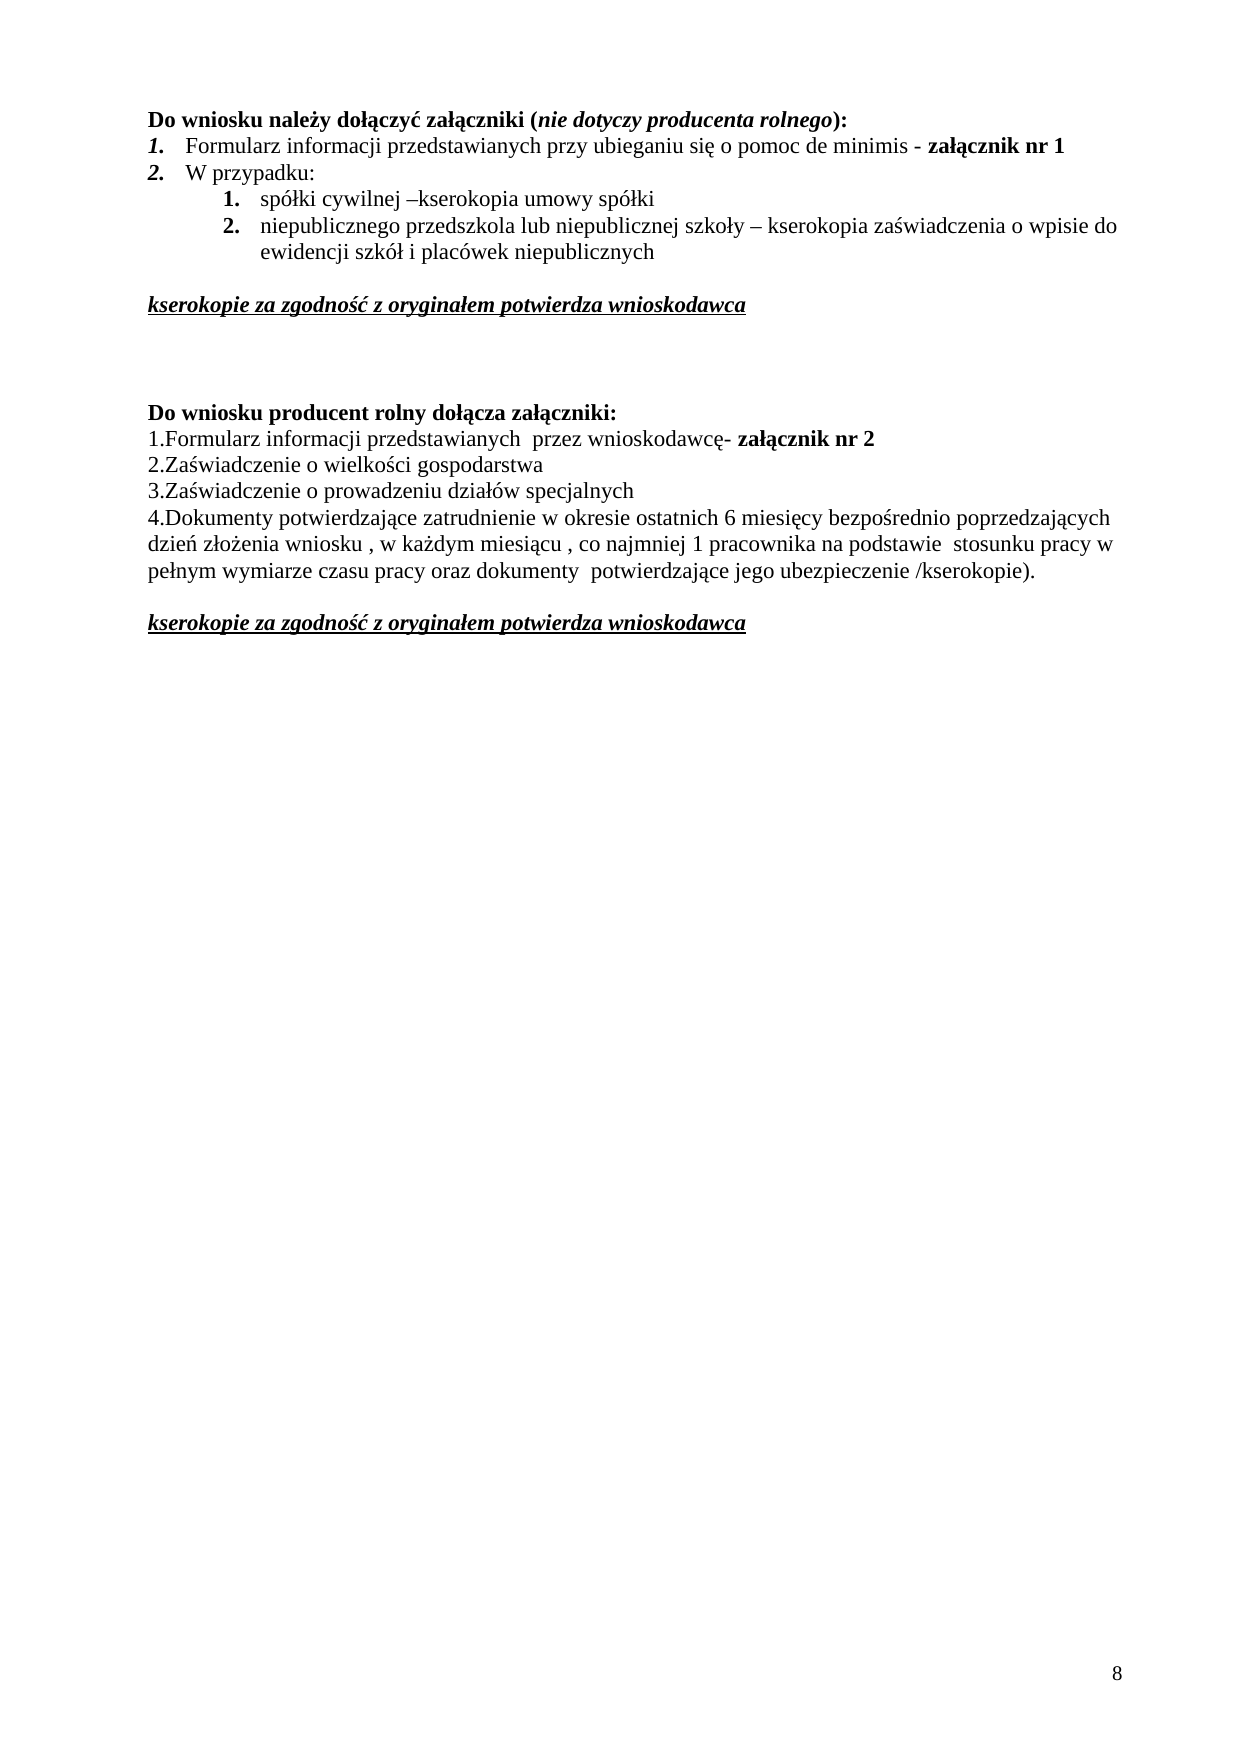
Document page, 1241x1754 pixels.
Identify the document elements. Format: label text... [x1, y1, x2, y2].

list W przypadku: [148, 159, 1122, 185]
text 1.Formularz informacji przedstawianych przez wnioskodawcę- załącznik nr 2 [148, 425, 1122, 451]
text kserokopie za zgodność z oryginałem potwierdza wnioskodawca [148, 291, 1122, 317]
text Do wniosku należy dołączyć załączniki (nie dotyczy producenta rolnego): [148, 106, 1122, 133]
text 4.Dokumenty potwierdzające zatrudnienie w okresie ostatnich 6 miesięcy bezpośrednio poprzedzających dzień złożenia wniosku , w każdym miesiącu , co najmniej 1 pracownika na podstawie stosunku pracy w pełnym wymiarze czasu pracy oraz dokumenty potwierdzające jego ubezpieczenie /kserokopie). [148, 504, 1122, 583]
list niepublicznego przedszkola lub niepublicznej szkoły – kserokopia zaświadczenia o wpisie do ewidencji szkół i placówek niepublicznych [223, 212, 1122, 264]
text 2.Zaświadczenie o wielkości gospodarstwa [148, 451, 1122, 478]
text 3.Zaświadczenie o prowadzeniu działów specjalnych [148, 478, 1122, 504]
list spółki cywilnej –kserokopia umowy spółki [223, 185, 1122, 212]
list Formularz informacji przedstawianych przy ubieganiu się o pomoc de minimis - załącznik nr 1 [148, 133, 1122, 159]
text Do wniosku producent rolny dołącza załączniki: [148, 398, 1122, 425]
text kserokopie za zgodność z oryginałem potwierdza wnioskodawca [148, 609, 1122, 636]
